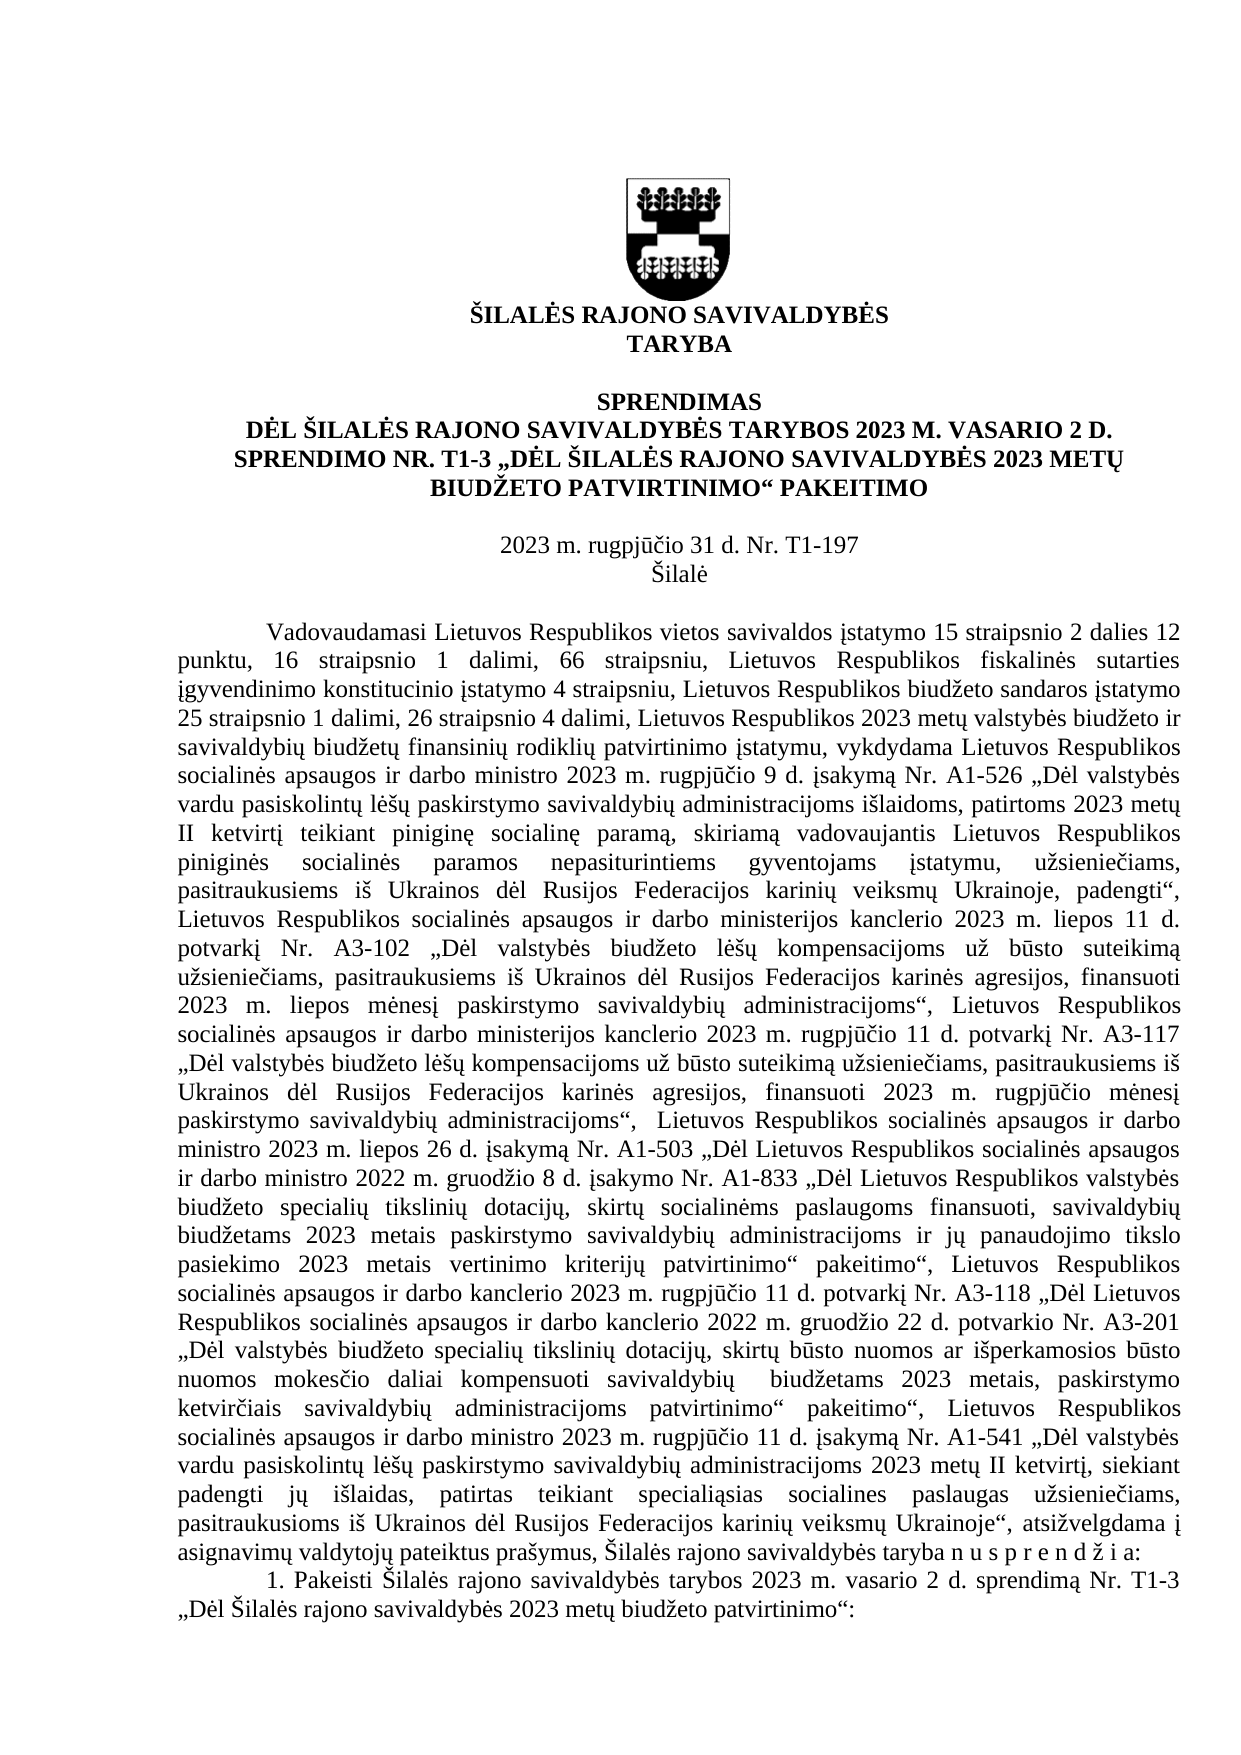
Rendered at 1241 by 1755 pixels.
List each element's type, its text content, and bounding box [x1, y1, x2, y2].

text ŠILALĖS RAJONO SAVIVALDYBĖS [177, 301, 1181, 329]
text DĖL ŠILALĖS RAJONO SAVIVALDYBĖS TARYBOS 2023 M. VASARIO 2 D. SPRENDIMO NR. T1-3 „DĖL ŠILALĖS RAJONO SAVIVALDYBĖS 2023 METŲ BIUDŽETO PATVIRTINIMO“ PAKEITIMO [177, 416, 1181, 502]
text Šilalė [177, 559, 1181, 588]
text SPRENDIMAS [177, 387, 1181, 416]
text 2023 m. rugpjūčio 31 d. Nr. T1-197 [177, 531, 1181, 559]
text TARYBA [177, 329, 1181, 358]
text 1. Pakeisti Šilalės rajono savivaldybės tarybos 2023 m. vasario 2 d. sprendimą Nr. T1-3 „Dėl Šilalės rajono savivaldybės 2023 metų biudžeto patvirtinimo“: [177, 1566, 1181, 1623]
text Vadovaudamasi Lietuvos Respublikos vietos savivaldos įstatymo 15 straipsnio 2 dalies 12 punktu, 16 straipsnio 1 dalimi, 66 straipsniu, Lietuvos Respublikos fiskalinės sutarties įgyvendinimo konstitucinio įstatymo 4 straipsniu, Lietuvos Respublikos biudžeto sandaros įstatymo 25 straipsnio 1 dalimi, 26 straipsnio 4 dalimi, Lietuvos Respublikos 2023 metų valstybės biudžeto ir savivaldybių biudžetų finansinių rodiklių patvirtinimo įstatymu, vykdydama Lietuvos Respublikos socialinės apsaugos ir darbo ministro 2023 m. rugpjūčio 9 d. įsakymą Nr. A1-526 „Dėl valstybės vardu pasiskolintų lėšų paskirstymo savivaldybių administracijoms išlaidoms, patirtoms 2023 metų II ketvirtį teikiant piniginę socialinę paramą, skiriamą vadovaujantis Lietuvos Respublikos piniginės socialinės paramos nepasiturintiems gyventojams įstatymu, užsieniečiams, pasitraukusiems iš Ukrainos dėl Rusijos Federacijos karinių veiksmų Ukrainoje, padengti“, Lietuvos Respublikos socialinės apsaugos ir darbo ministerijos kanclerio 2023 m. liepos 11 d. potvarkį Nr. A3-102 „Dėl valstybės biudžeto lėšų kompensacijoms už būsto suteikimą užsieniečiams, pasitraukusiems iš Ukrainos dėl Rusijos Federacijos karinės agresijos, finansuoti 2023 m. liepos mėnesį paskirstymo savivaldybių administracijoms“, Lietuvos Respublikos socialinės apsaugos ir darbo ministerijos kanclerio 2023 m. rugpjūčio 11 d. potvarkį Nr. A3-117 „Dėl valstybės biudžeto lėšų kompensacijoms už būsto suteikimą užsieniečiams, pasitraukusiems iš Ukrainos dėl Rusijos Federacijos karinės agresijos, finansuoti 2023 m. rugpjūčio mėnesį paskirstymo savivaldybių administracijoms“, Lietuvos Respublikos socialinės apsaugos ir darbo ministro 2023 m. liepos 26 d. įsakymą Nr. A1-503 „Dėl Lietuvos Respublikos socialinės apsaugos ir darbo ministro 2022 m. gruodžio 8 d. įsakymo Nr. A1-833 „Dėl Lietuvos Respublikos valstybės biudžeto specialių tikslinių dotacijų, skirtų socialinėms paslaugoms finansuoti, savivaldybių biudžetams 2023 metais paskirstymo savivaldybių administracijoms ir jų panaudojimo tikslo pasiekimo 2023 metais vertinimo kriterijų patvirtinimo“ pakeitimo“, Lietuvos Respublikos socialinės apsaugos ir darbo kanclerio 2023 m. rugpjūčio 11 d. potvarkį Nr. A3-118 „Dėl Lietuvos Respublikos socialinės apsaugos ir darbo kanclerio 2022 m. gruodžio 22 d. potvarkio Nr. A3-201 „Dėl valstybės biudžeto specialių tikslinių dotacijų, skirtų būsto nuomos ar išperkamosios būsto nuomos mokesčio daliai kompensuoti savivaldybių biudžetams 2023 metais, paskirstymo ketvirčiais savivaldybių administracijoms patvirtinimo“ pakeitimo“, Lietuvos Respublikos socialinės apsaugos ir darbo ministro 2023 m. rugpjūčio 11 d. įsakymą Nr. A1-541 „Dėl valstybės vardu pasiskolintų lėšų paskirstymo savivaldybių administracijoms 2023 metų II ketvirtį, siekiant padengti jų išlaidas, patirtas teikiant specialiąsias socialines paslaugas užsieniečiams, pasitraukusioms iš Ukrainos dėl Rusijos Federacijos karinių veiksmų Ukrainoje“, atsižvelgdama į asignavimų valdytojų pateiktus prašymus, Šilalės rajono savivaldybės taryba n u s p r e n d ž i a: [177, 617, 1181, 1566]
